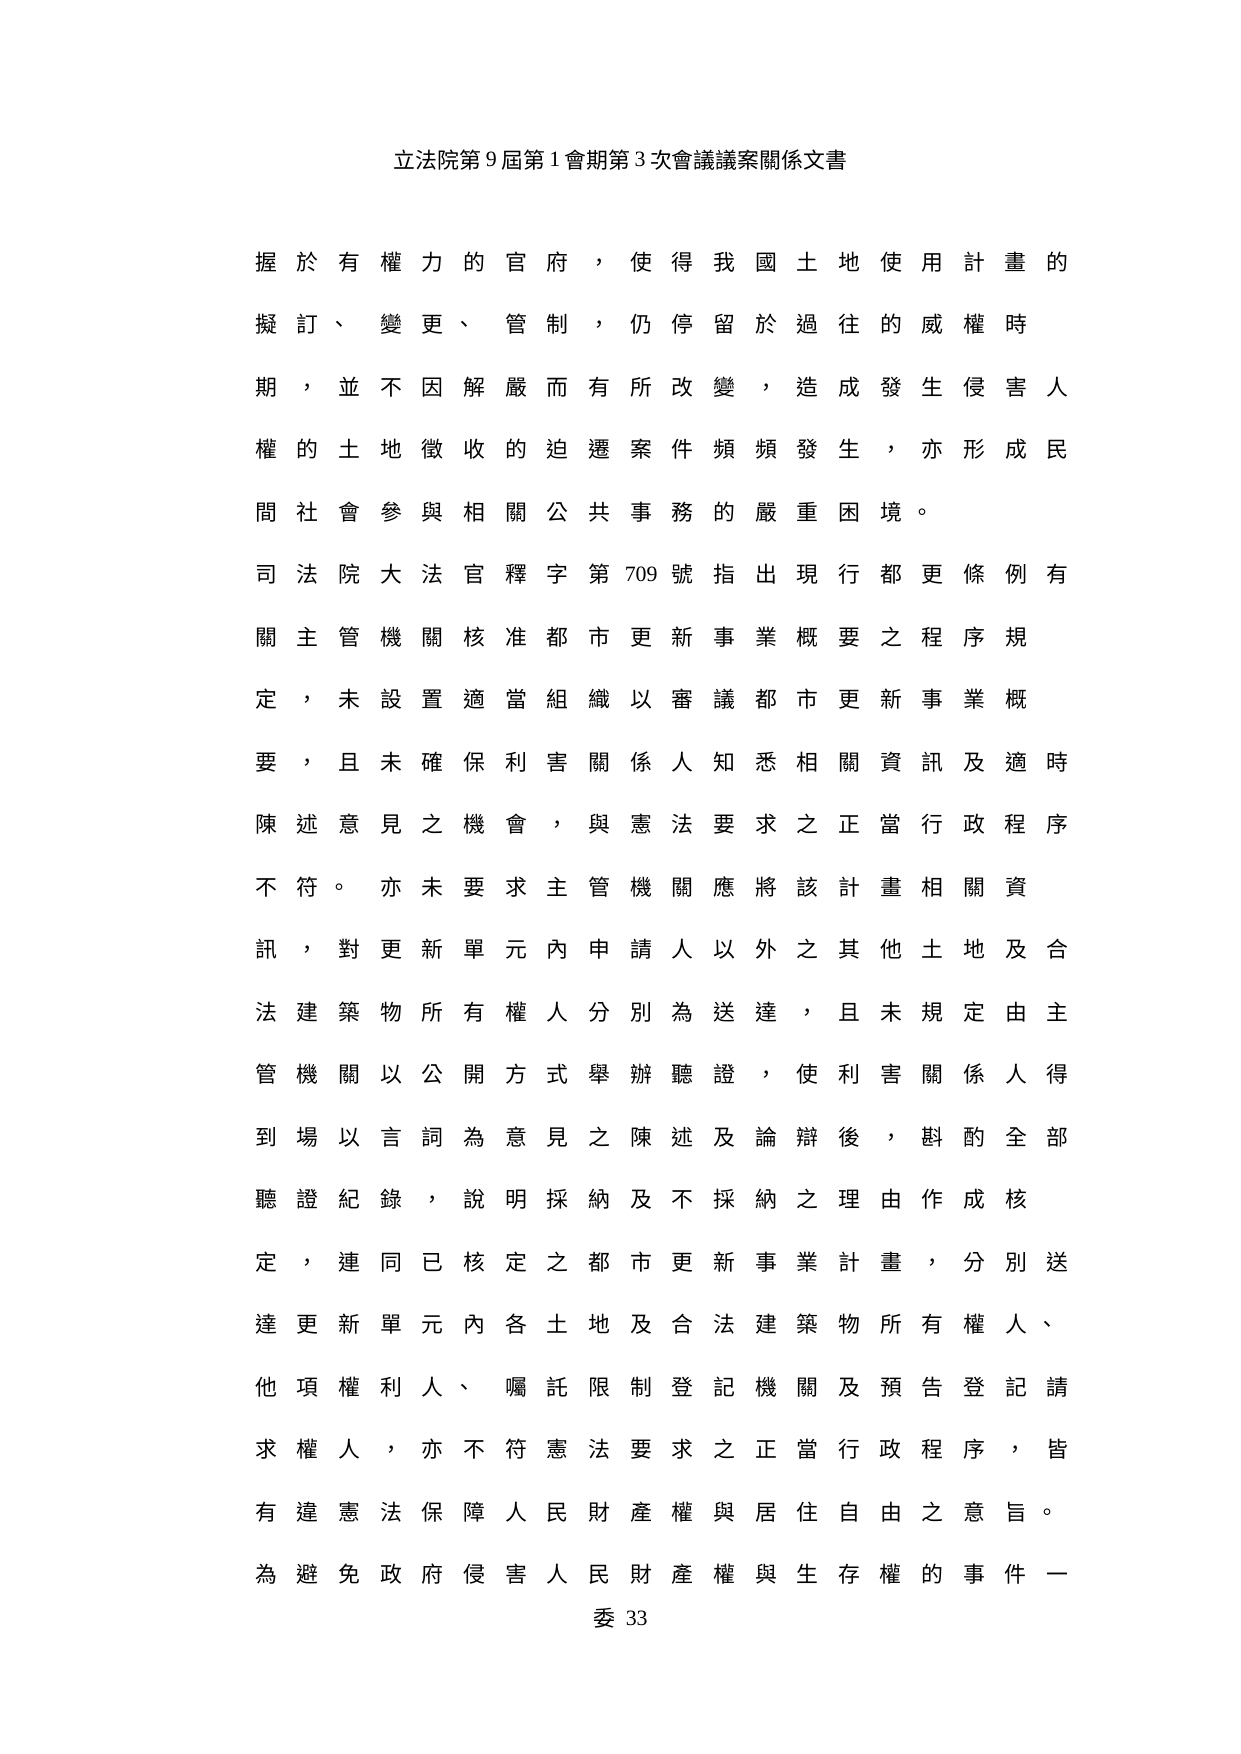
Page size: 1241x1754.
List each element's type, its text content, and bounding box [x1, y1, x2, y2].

text 握於有權力的官府，使得我國土地使用計畫的擬訂、變更、管制，仍停留於過往的威權時期，並不因解嚴而有所改變，造成發生侵害人權的土地徵收的迫遷案件頻頻發生，亦形成民間社會參與相關公共事務的嚴重困境。 [228, 219, 1078, 531]
text 司法院大法官釋字第709號指出現行都更條例有關主管機關核准都市更新事業概要之程序規定，未設置適當組織以審議都市更新事業概要，且未確保利害關係人知悉相關資訊及適時陳述意見之機會，與憲法要求之正當行政程序不符。亦未要求主管機關應將該計畫相關資訊，對更新單元內申請人以外之其他土地及合法建築物所有權人分別為送達，且未規定由主管機關以公開方式舉辦聽證，使利害關係人得到場以言詞為意見之陳述及論辯後，斟酌全部聽證紀錄，說明採納及不採納之理由作成核定，連同已核定之都市更新事業計畫，分別送達更新單元內各土地及合法建築物所有權人、他項權利人、囑託限制登記機關及預告登記請求權人，亦不符憲法要求之正當行政程序，皆有違憲法保障人民財產權與居住自由之意旨。 [228, 531, 1078, 1531]
text 為避免政府侵害人民財產權與生存權的事件一 [228, 1531, 1078, 1594]
